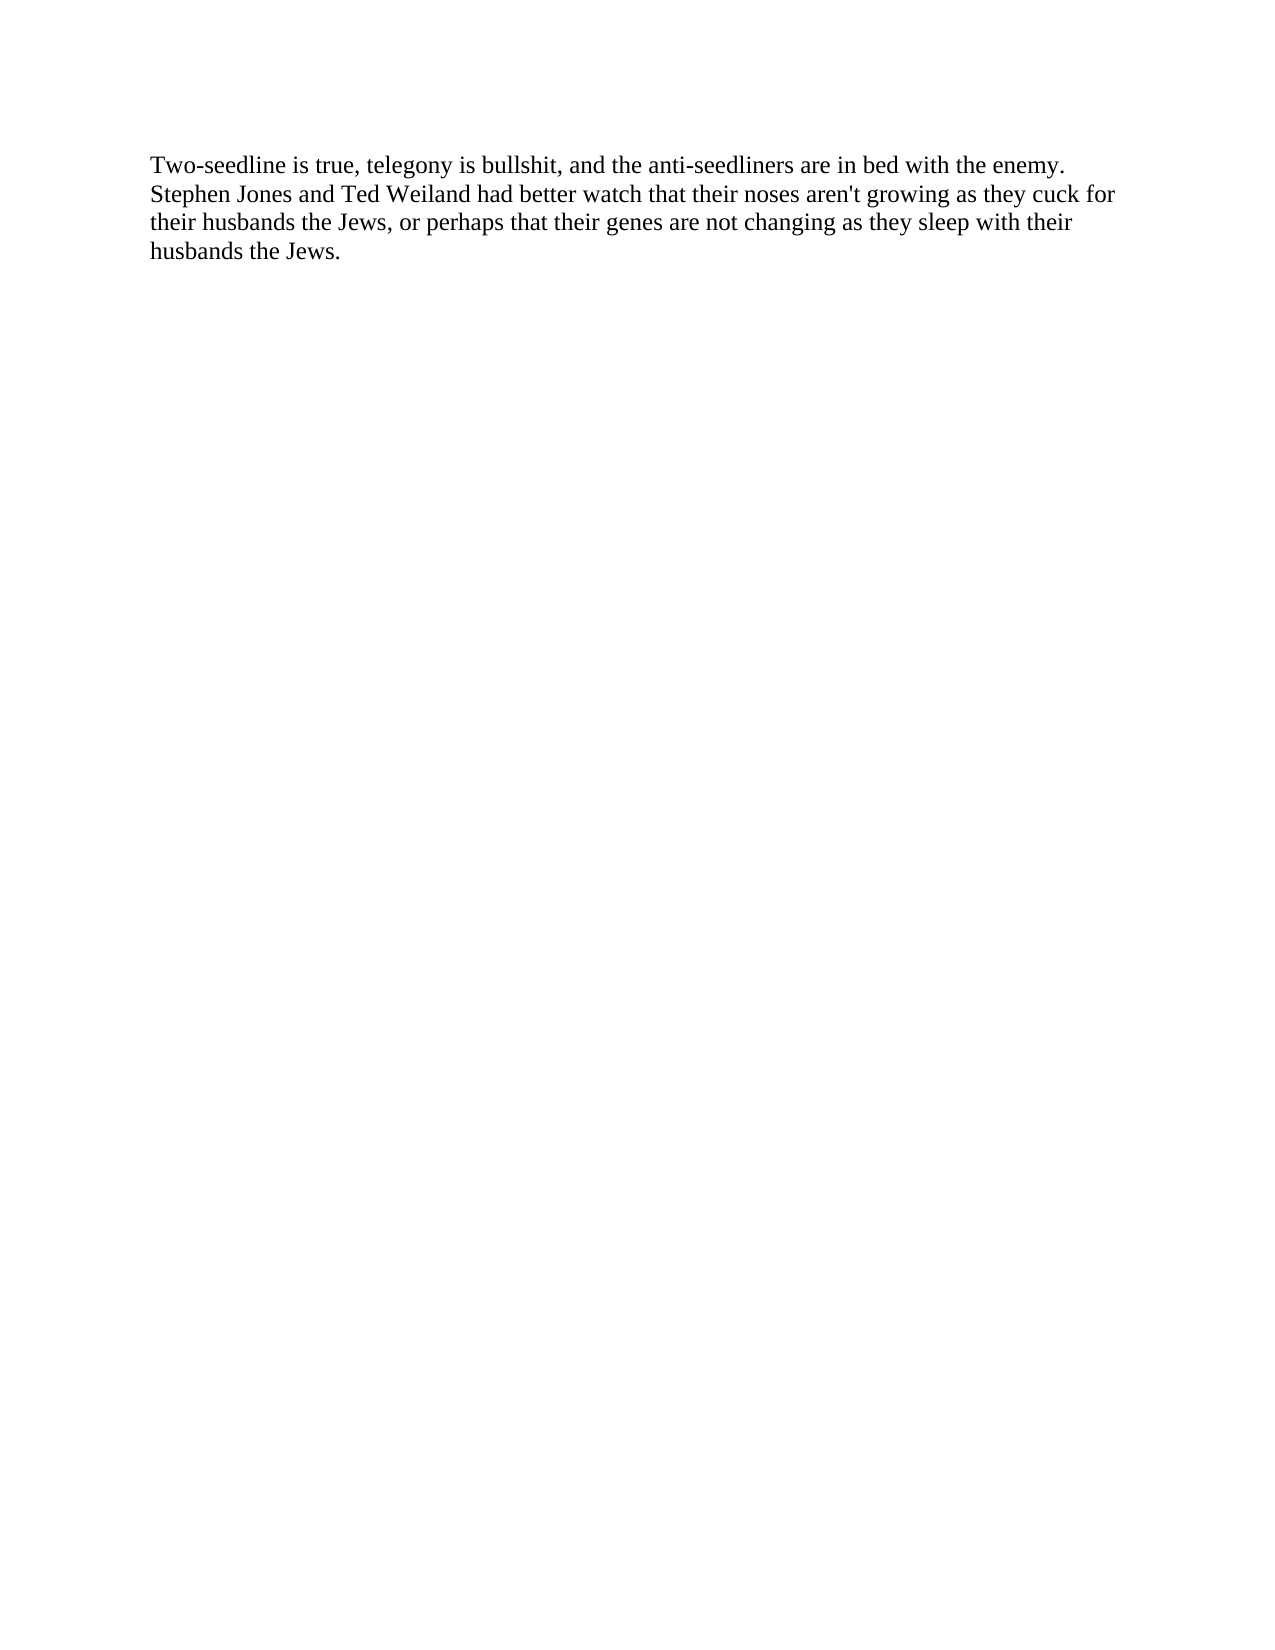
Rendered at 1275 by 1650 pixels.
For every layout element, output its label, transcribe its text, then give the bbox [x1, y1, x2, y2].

text Two-seedline is true, telegony is bullshit, and the anti-seedliners are in bed with the enemy. Stephen Jones and Ted Weiland had better watch that their noses aren't growing as they cuck for their husbands the Jews, or perhaps that their genes are not changing as they sleep with their husbands the Jews. [150, 150, 1125, 265]
